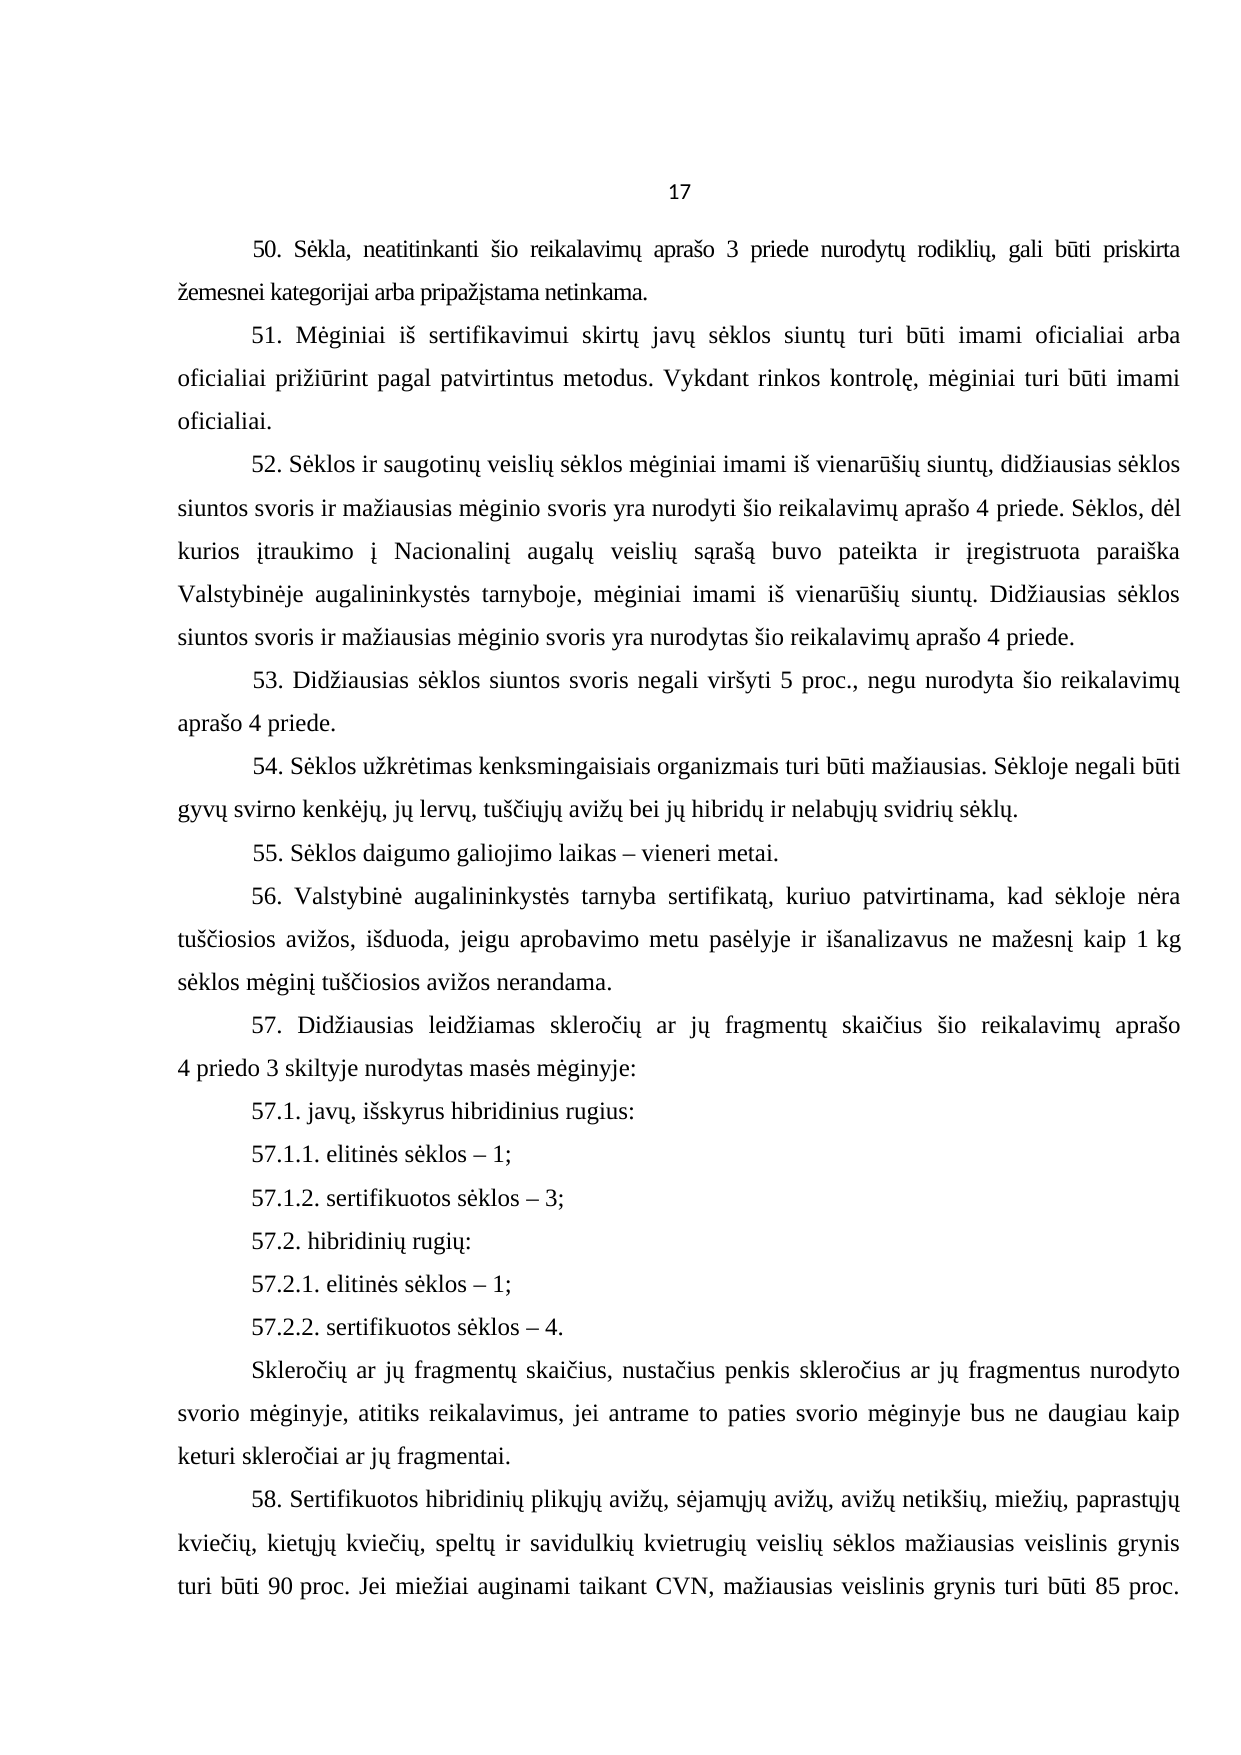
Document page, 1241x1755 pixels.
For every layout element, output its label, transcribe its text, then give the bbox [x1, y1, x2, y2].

text 51. Mėginiai iš sertifikavimui skirtų javų sėklos siuntų turi būti imami oficialiai arba oficialiai prižiūrint pagal patvirtintus metodus. Vykdant rinkos kontrolę, mėginiai turi būti imami oficialiai. [177, 320, 1181, 435]
text 57.2. hibridinių rugių: [177, 1226, 1181, 1254]
text 57.2.1. elitinės sėklos – 1; [177, 1269, 1181, 1298]
text 50. Sėkla, neatitinkanti šio reikalavimų aprašo 3 priede nurodytų rodiklių, gali būti priskirta žemesnei kategorijai arba pripažįstama netinkama. [177, 234, 1181, 306]
text 55. Sėklos daigumo galiojimo laikas – vieneri metai. [177, 838, 1181, 866]
text Skleročių ar jų fragmentų skaičius, nustačius penkis skleročius ar jų fragmentus nurodyto svorio mėginyje, atitiks reikalavimus, jei antrame to paties svorio mėginyje bus ne daugiau kaip keturi skleročiai ar jų fragmentai. [177, 1355, 1181, 1470]
text 57.1.1. elitinės sėklos – 1; [177, 1139, 1181, 1168]
text 57.2.2. sertifikuotos sėklos – 4. [177, 1312, 1181, 1341]
text 53. Didžiausias sėklos siuntos svoris negali viršyti 5 proc., negu nurodyta šio reikalavimų aprašo 4 priede. [177, 665, 1181, 737]
text 57. Didžiausias leidžiamas skleročių ar jų fragmentų skaičius šio reikalavimų aprašo 4 priedo 3 skiltyje nurodytas masės mėginyje: [177, 1010, 1181, 1082]
text 52. Sėklos ir saugotinų veislių sėklos mėginiai imami iš vienarūšių siuntų, didžiausias sėklos siuntos svoris ir mažiausias mėginio svoris yra nurodyti šio reikalavimų aprašo 4 priede. Sėklos, dėl kurios įtraukimo į Nacionalinį augalų veislių sąrašą buvo pateikta ir įregistruota paraiška Valstybinėje augalininkystės tarnyboje, mėginiai imami iš vienarūšių siuntų. Didžiausias sėklos siuntos svoris ir mažiausias mėginio svoris yra nurodytas šio reikalavimų aprašo 4 priede. [177, 449, 1181, 651]
text 58. Sertifikuotos hibridinių plikųjų avižų, sėjamųjų avižų, avižų netikšių, miežių, paprastųjų kviečių, kietųjų kviečių, speltų ir savidulkių kvietrugių veislių sėklos mažiausias veislinis grynis turi būti 90 proc. Jei miežiai auginami taikant CVN, mažiausias veislinis grynis turi būti 85 proc. [177, 1484, 1181, 1599]
text 57.1.2. sertifikuotos sėklos – 3; [177, 1183, 1181, 1211]
text 56. Valstybinė augalininkystės tarnyba sertifikatą, kuriuo patvirtinama, kad sėkloje nėra tuščiosios avižos, išduoda, jeigu aprobavimo metu pasėlyje ir išanalizavus ne mažesnį kaip 1 kg sėklos mėginį tuščiosios avižos nerandama. [177, 881, 1181, 996]
text 54. Sėklos užkrėtimas kenksmingaisiais organizmais turi būti mažiausias. Sėkloje negali būti gyvų svirno kenkėjų, jų lervų, tuščiųjų avižų bei jų hibridų ir nelabųjų svidrių sėklų. [177, 751, 1181, 823]
text 57.1. javų, išskyrus hibridinius rugius: [177, 1096, 1181, 1125]
